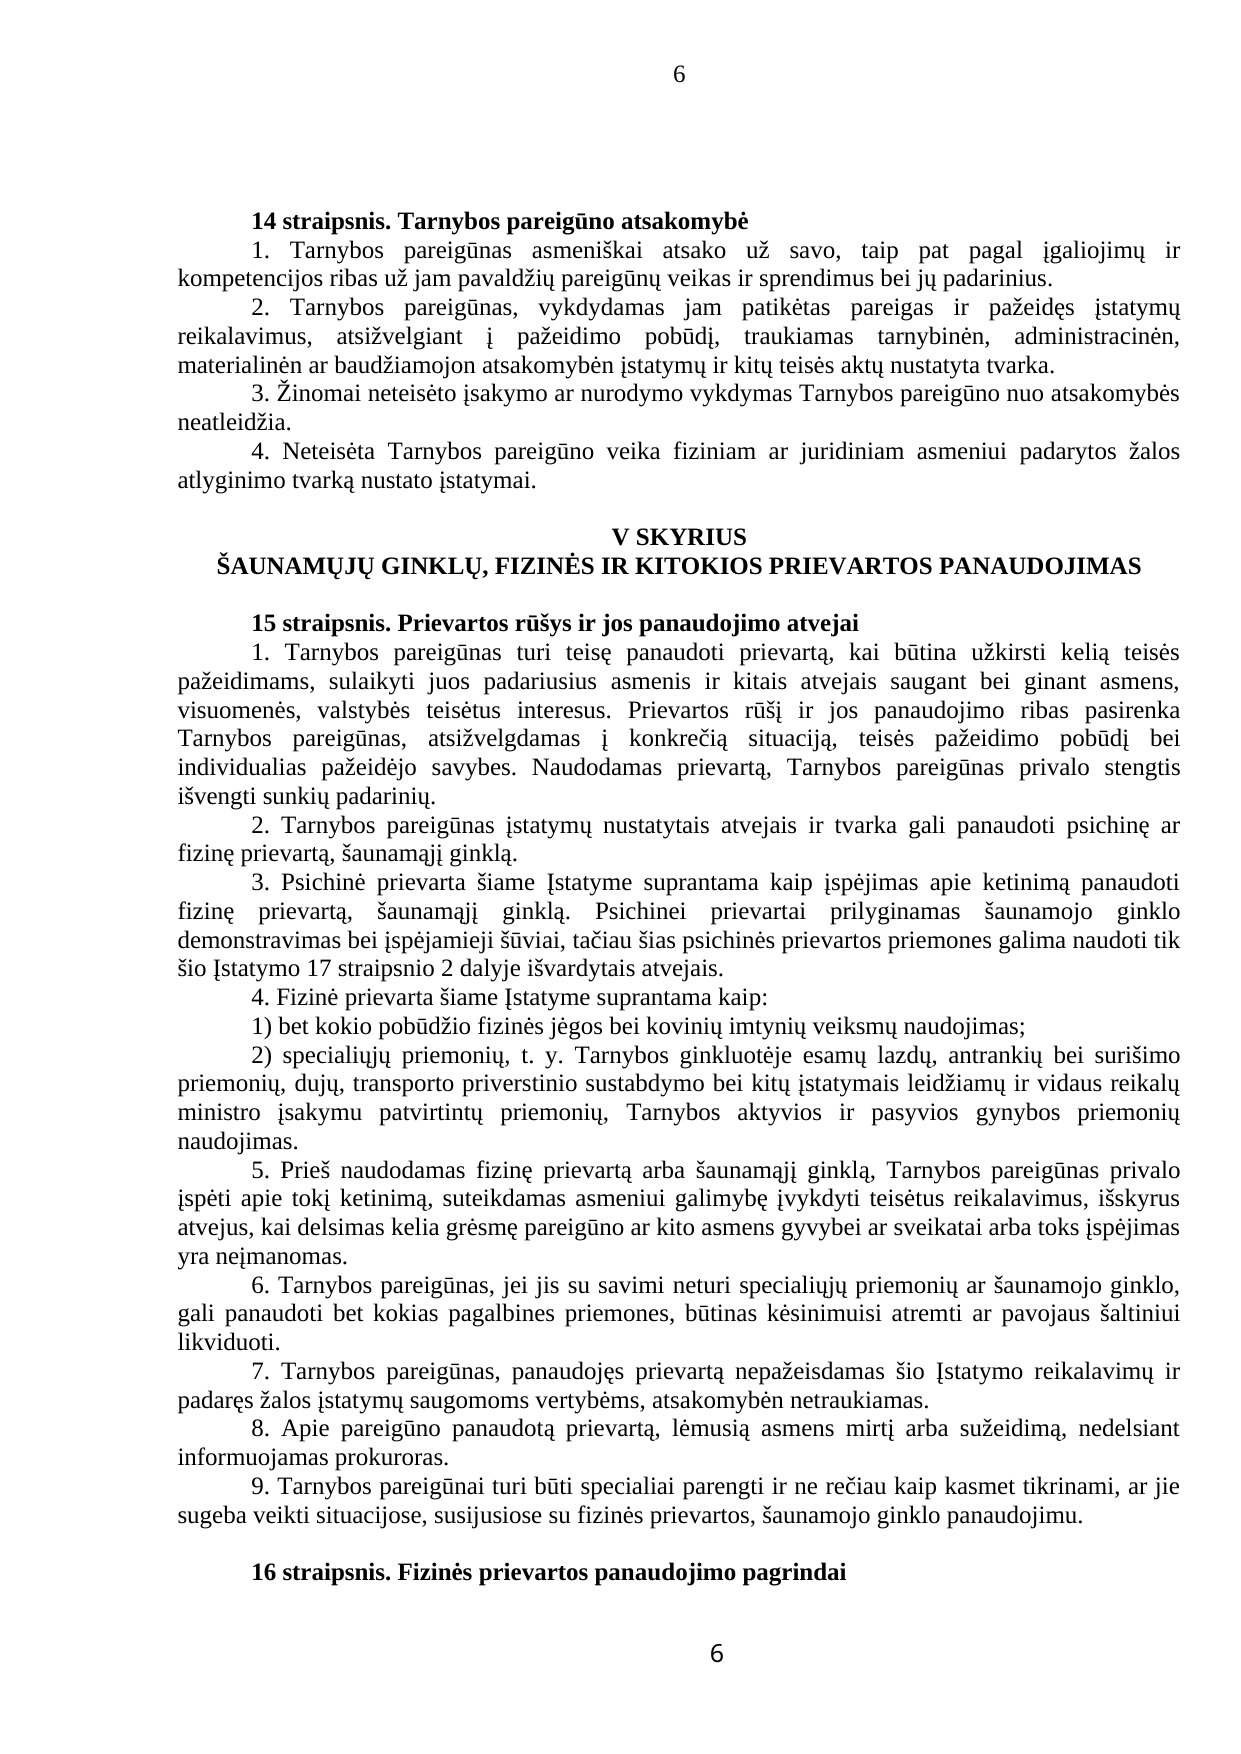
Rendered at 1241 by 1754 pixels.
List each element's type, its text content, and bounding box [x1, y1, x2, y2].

text 1. Tarnybos pareigūnas turi teisę panaudoti prievartą, kai būtina užkirsti kelią teisės pažeidimams, sulaikyti juos padariusius asmenis ir kitais atvejais saugant bei ginant asmens, visuomenės, valstybės teisėtus interesus. Prievartos rūšį ir jos panaudojimo ribas pasirenka Tarnybos pareigūnas, atsižvelgdamas į konkrečią situaciją, teisės pažeidimo pobūdį bei individualias pažeidėjo savybes. Naudodamas prievartą, Tarnybos pareigūnas privalo stengtis išvengti sunkių padarinių. [177, 637, 1181, 810]
text 6. Tarnybos pareigūnas, jei jis su savimi neturi specialiųjų priemonių ar šaunamojo ginklo, gali panaudoti bet kokias pagalbines priemones, būtinas kėsinimuisi atremti ar pavojaus šaltiniui likviduoti. [177, 1270, 1181, 1356]
text 2. Tarnybos pareigūnas įstatymų nustatytais atvejais ir tvarka gali panaudoti psichinę ar fizinę prievartą, šaunamąjį ginklą. [177, 810, 1181, 867]
text 15 straipsnis. Prievartos rūšys ir jos panaudojimo atvejai [177, 608, 1181, 637]
text ŠAUNAMŲJŲ GINKLŲ, FIZINĖS IR KITOKIOS PRIEVARTOS PANAUDOJIMAS [177, 551, 1181, 580]
text 8. Apie pareigūno panaudotą prievartą, lėmusią asmens mirtį arba sužeidimą, nedelsiant informuojamas prokuroras. [177, 1413, 1181, 1471]
text 2. Tarnybos pareigūnas, vykdydamas jam patikėtas pareigas ir pažeidęs įstatymų reikalavimus, atsižvelgiant į pažeidimo pobūdį, traukiamas tarnybinėn, administracinėn, materialinėn ar baudžiamojon atsakomybėn įstatymų ir kitų teisės aktų nustatyta tvarka. [177, 292, 1181, 378]
text 2) specialiųjų priemonių, t. y. Tarnybos ginkluotėje esamų lazdų, antrankių bei surišimo priemonių, dujų, transporto priverstinio sustabdymo bei kitų įstatymais leidžiamų ir vidaus reikalų ministro įsakymu patvirtintų priemonių, Tarnybos aktyvios ir pasyvios gynybos priemonių naudojimas. [177, 1040, 1181, 1155]
text 3. Žinomai neteisėto įsakymo ar nurodymo vykdymas Tarnybos pareigūno nuo atsakomybės neatleidžia. [177, 378, 1181, 436]
text 9. Tarnybos pareigūnai turi būti specialiai parengti ir ne rečiau kaip kasmet tikrinami, ar jie sugeba veikti situacijose, susijusiose su fizinės prievartos, šaunamojo ginklo panaudojimu. [177, 1471, 1181, 1528]
text V SKYRIUS [177, 522, 1181, 551]
text 3. Psichinė prievarta šiame Įstatyme suprantama kaip įspėjimas apie ketinimą panaudoti fizinę prievartą, šaunamąjį ginklą. Psichinei prievartai prilyginamas šaunamojo ginklo demonstravimas bei įspėjamieji šūviai, tačiau šias psichinės prievartos priemones galima naudoti tik šio Įstatymo 17 straipsnio 2 dalyje išvardytais atvejais. [177, 867, 1181, 982]
text 7. Tarnybos pareigūnas, panaudojęs prievartą nepažeisdamas šio Įstatymo reikalavimų ir padaręs žalos įstatymų saugomoms vertybėms, atsakomybėn netraukiamas. [177, 1356, 1181, 1413]
text 14 straipsnis. Tarnybos pareigūno atsakomybė [177, 206, 1181, 235]
text 4. Fizinė prievarta šiame Įstatyme suprantama kaip: [177, 982, 1181, 1011]
text 1. Tarnybos pareigūnas asmeniškai atsako už savo, taip pat pagal įgaliojimų ir kompetencijos ribas už jam pavaldžių pareigūnų veikas ir sprendimus bei jų padarinius. [177, 235, 1181, 292]
text 16 straipsnis. Fizinės prievartos panaudojimo pagrindai [177, 1557, 1181, 1586]
text 1) bet kokio pobūdžio fizinės jėgos bei kovinių imtynių veiksmų naudojimas; [177, 1011, 1181, 1040]
text 4. Neteisėta Tarnybos pareigūno veika fiziniam ar juridiniam asmeniui padarytos žalos atlyginimo tvarką nustato įstatymai. [177, 436, 1181, 493]
text 5. Prieš naudodamas fizinę prievartą arba šaunamąjį ginklą, Tarnybos pareigūnas privalo įspėti apie tokį ketinimą, suteikdamas asmeniui galimybę įvykdyti teisėtus reikalavimus, išskyrus atvejus, kai delsimas kelia grėsmę pareigūno ar kito asmens gyvybei ar sveikatai arba toks įspėjimas yra neįmanomas. [177, 1155, 1181, 1270]
